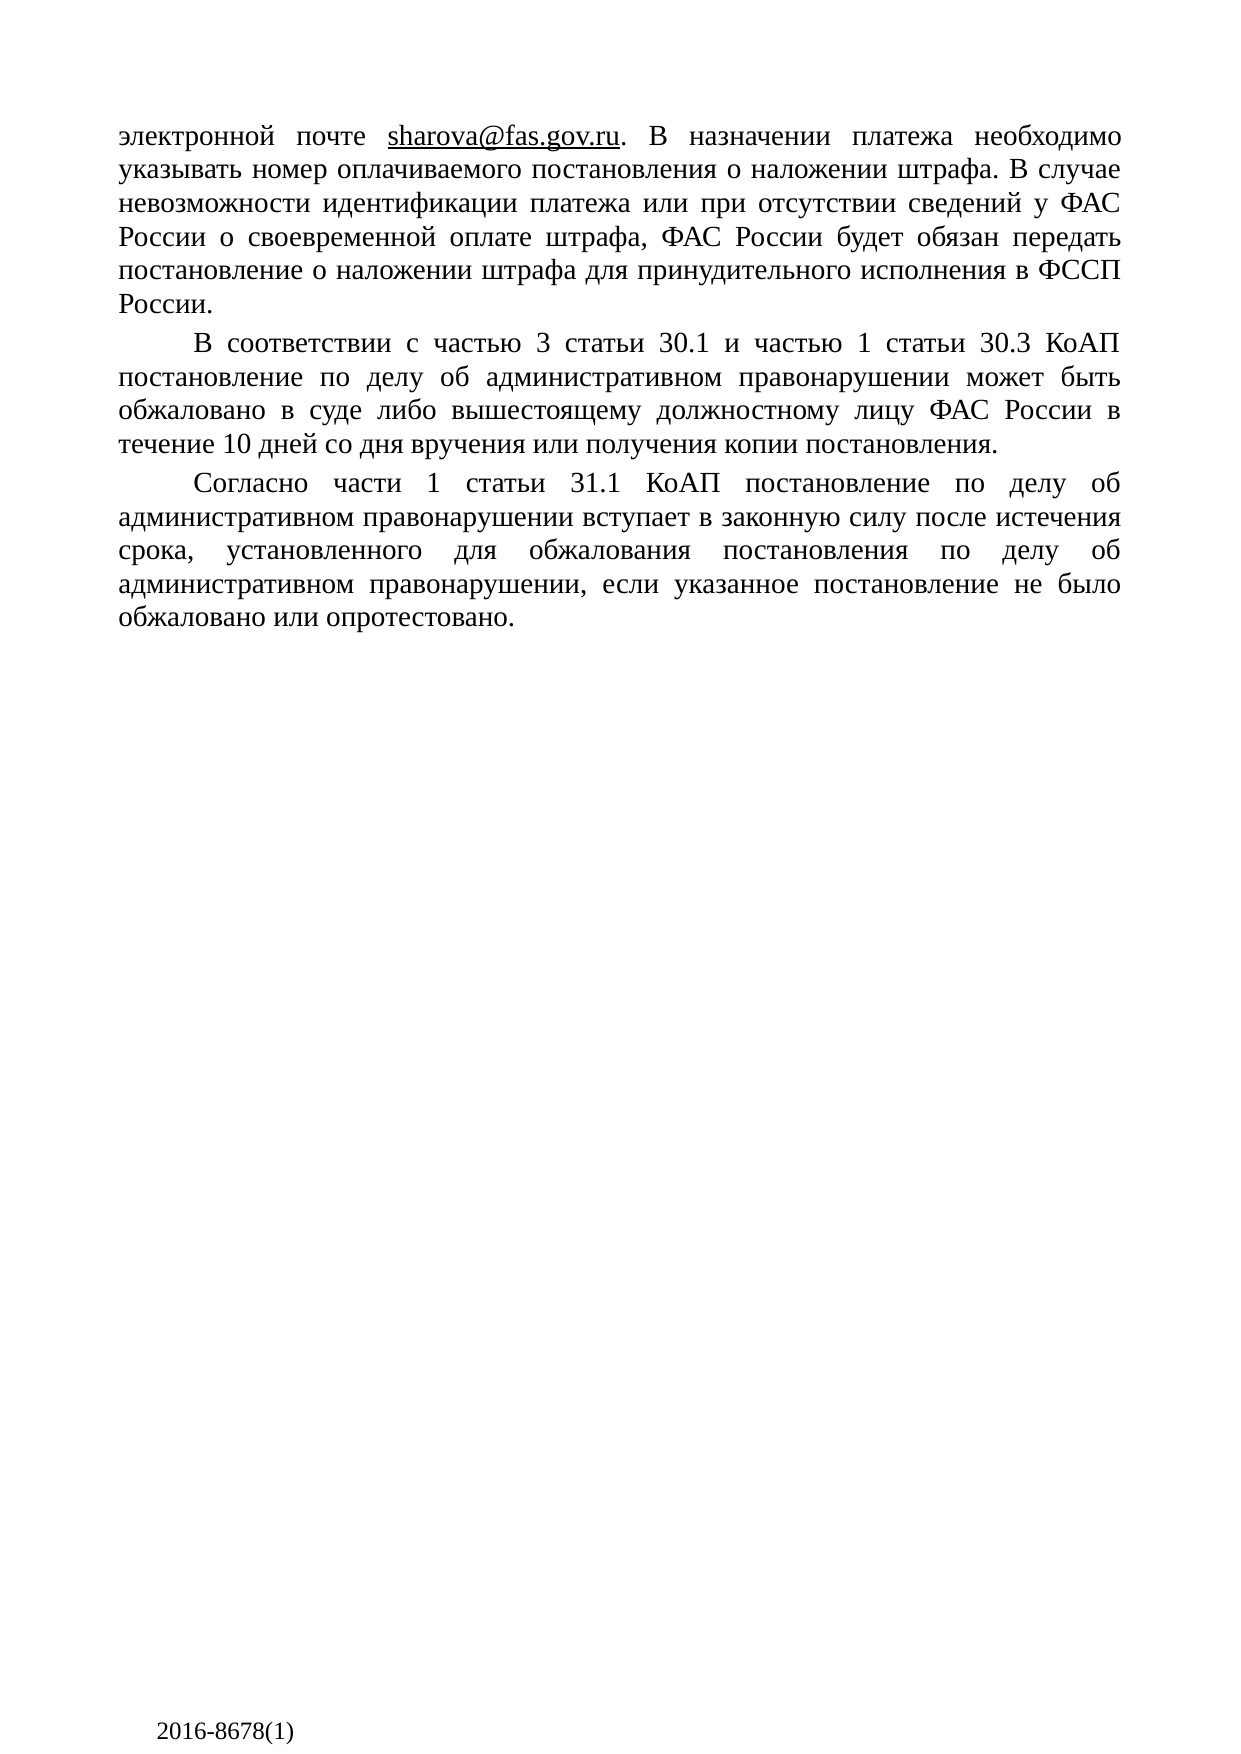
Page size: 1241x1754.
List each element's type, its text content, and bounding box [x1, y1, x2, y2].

text Согласно части 1 статьи 31.1 КоАП постановление по делу об административном правонарушении вступает в законную силу после истечения срока, установленного для обжалования постановления по делу об административном правонарушении, если указанное постановление не было обжаловано или опротестовано. [118, 465, 1122, 633]
text В соответствии с частью 3 статьи 30.1 и частью 1 статьи 30.3 КоАП постановление по делу об административном правонарушении может быть обжаловано в суде либо вышестоящему должностному лицу ФАС России в течение 10 дней со дня вручения или получения копии постановления. [118, 325, 1122, 459]
text электронной почте sharova@fas.gov.ru. В назначении платежа необходимо указывать номер оплачиваемого постановления о наложении штрафа. В случае невозможности идентификации платежа или при отсутствии сведений у ФАС России о своевременной оплате штрафа, ФАС России будет обязан передать постановление о наложении штрафа для принудительного исполнения в ФССП России. [118, 118, 1122, 319]
